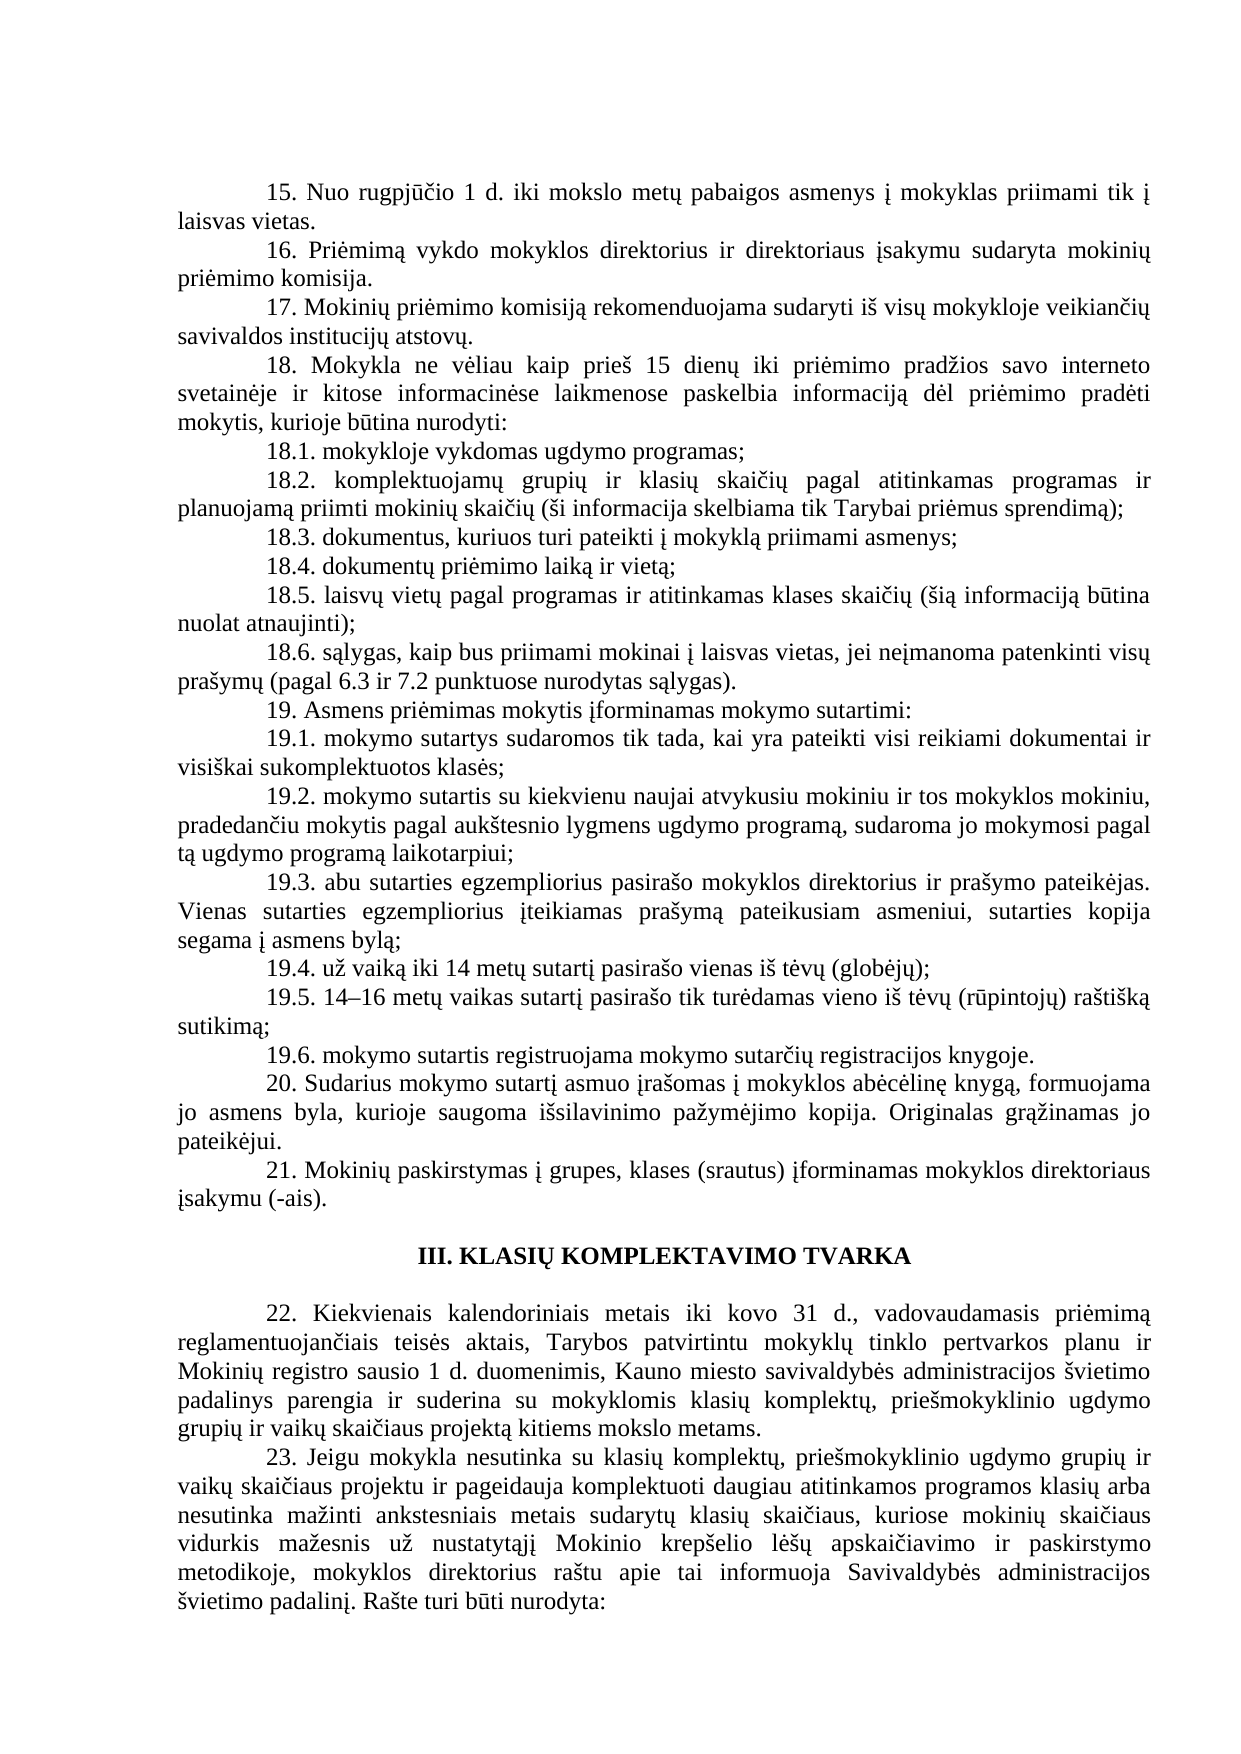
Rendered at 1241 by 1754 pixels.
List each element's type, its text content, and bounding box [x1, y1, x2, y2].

text 18.5. laisvų vietų pagal programas ir atitinkamas klases skaičių (šią informaciją būtina nuolat atnaujinti); [177, 580, 1152, 637]
text 19.1. mokymo sutartys sudaromos tik tada, kai yra pateikti visi reikiami dokumentai ir visiškai sukomplektuotos klasės; [177, 723, 1152, 781]
text 15. Nuo rugpjūčio 1 d. iki mokslo metų pabaigos asmenys į mokyklas priimami tik į laisvas vietas. [177, 177, 1152, 235]
text 16. Priėmimą vykdo mokyklos direktorius ir direktoriaus įsakymu sudaryta mokinių priėmimo komisija. [177, 235, 1152, 292]
text 18.4. dokumentų priėmimo laiką ir vietą; [177, 551, 1152, 580]
text 23. Jeigu mokykla nesutinka su klasių komplektų, priešmokyklinio ugdymo grupių ir vaikų skaičiaus projektu ir pageidauja komplektuoti daugiau atitinkamos programos klasių arba nesutinka mažinti ankstesniais metais sudarytų klasių skaičiaus, kuriose mokinių skaičiaus vidurkis mažesnis už nustatytąjį Mokinio krepšelio lėšų apskaičiavimo ir paskirstymo metodikoje, mokyklos direktorius raštu apie tai informuoja Savivaldybės administracijos švietimo padalinį. Rašte turi būti nurodyta: [177, 1442, 1152, 1615]
text 19.3. abu sutarties egzempliorius pasirašo mokyklos direktorius ir prašymo pateikėjas. Vienas sutarties egzempliorius įteikiamas prašymą pateikusiam asmeniui, sutarties kopija segama į asmens bylą; [177, 867, 1152, 953]
text 18.1. mokykloje vykdomas ugdymo programas; [177, 436, 1152, 465]
text 19.5. 14–16 metų vaikas sutartį pasirašo tik turėdamas vieno iš tėvų (rūpintojų) raštišką sutikimą; [177, 982, 1152, 1040]
text 20. Sudarius mokymo sutartį asmuo įrašomas į mokyklos abėcėlinę knygą, formuojama jo asmens byla, kurioje saugoma išsilavinimo pažymėjimo kopija. Originalas grąžinamas jo pateikėjui. [177, 1068, 1152, 1155]
text 19. Asmens priėmimas mokytis įforminamas mokymo sutartimi: [177, 695, 1152, 723]
text 17. Mokinių priėmimo komisiją rekomenduojama sudaryti iš visų mokykloje veikiančių savivaldos institucijų atstovų. [177, 292, 1152, 350]
text 19.6. mokymo sutartis registruojama mokymo sutarčių registracijos knygoje. [177, 1040, 1152, 1068]
text 21. Mokinių paskirstymas į grupes, klases (srautus) įforminamas mokyklos direktoriaus įsakymu (-ais). [177, 1155, 1152, 1212]
text 19.4. už vaiką iki 14 metų sutartį pasirašo vienas iš tėvų (globėjų); [177, 953, 1152, 982]
text 18. Mokykla ne vėliau kaip prieš 15 dienų iki priėmimo pradžios savo interneto svetainėje ir kitose informacinėse laikmenose paskelbia informaciją dėl priėmimo pradėti mokytis, kurioje būtina nurodyti: [177, 350, 1152, 436]
text 18.2. komplektuojamų grupių ir klasių skaičių pagal atitinkamas programas ir planuojamą priimti mokinių skaičių (ši informacija skelbiama tik Tarybai priėmus sprendimą); [177, 465, 1152, 522]
text 18.3. dokumentus, kuriuos turi pateikti į mokyklą priimami asmenys; [177, 522, 1152, 551]
text III. KLASIŲ KOMPLEKTAVIMO TVARKA [177, 1241, 1152, 1270]
text 22. Kiekvienais kalendoriniais metais iki kovo 31 d., vadovaudamasis priėmimą reglamentuojančiais teisės aktais, Tarybos patvirtintu mokyklų tinklo pertvarkos planu ir Mokinių registro sausio 1 d. duomenimis, Kauno miesto savivaldybės administracijos švietimo padalinys parengia ir suderina su mokyklomis klasių komplektų, priešmokyklinio ugdymo grupių ir vaikų skaičiaus projektą kitiems mokslo metams. [177, 1298, 1152, 1442]
text 18.6. sąlygas, kaip bus priimami mokinai į laisvas vietas, jei neįmanoma patenkinti visų prašymų (pagal 6.3 ir 7.2 punktuose nurodytas sąlygas). [177, 637, 1152, 695]
text 19.2. mokymo sutartis su kiekvienu naujai atvykusiu mokiniu ir tos mokyklos mokiniu, pradedančiu mokytis pagal aukštesnio lygmens ugdymo programą, sudaroma jo mokymosi pagal tą ugdymo programą laikotarpiui; [177, 781, 1152, 867]
